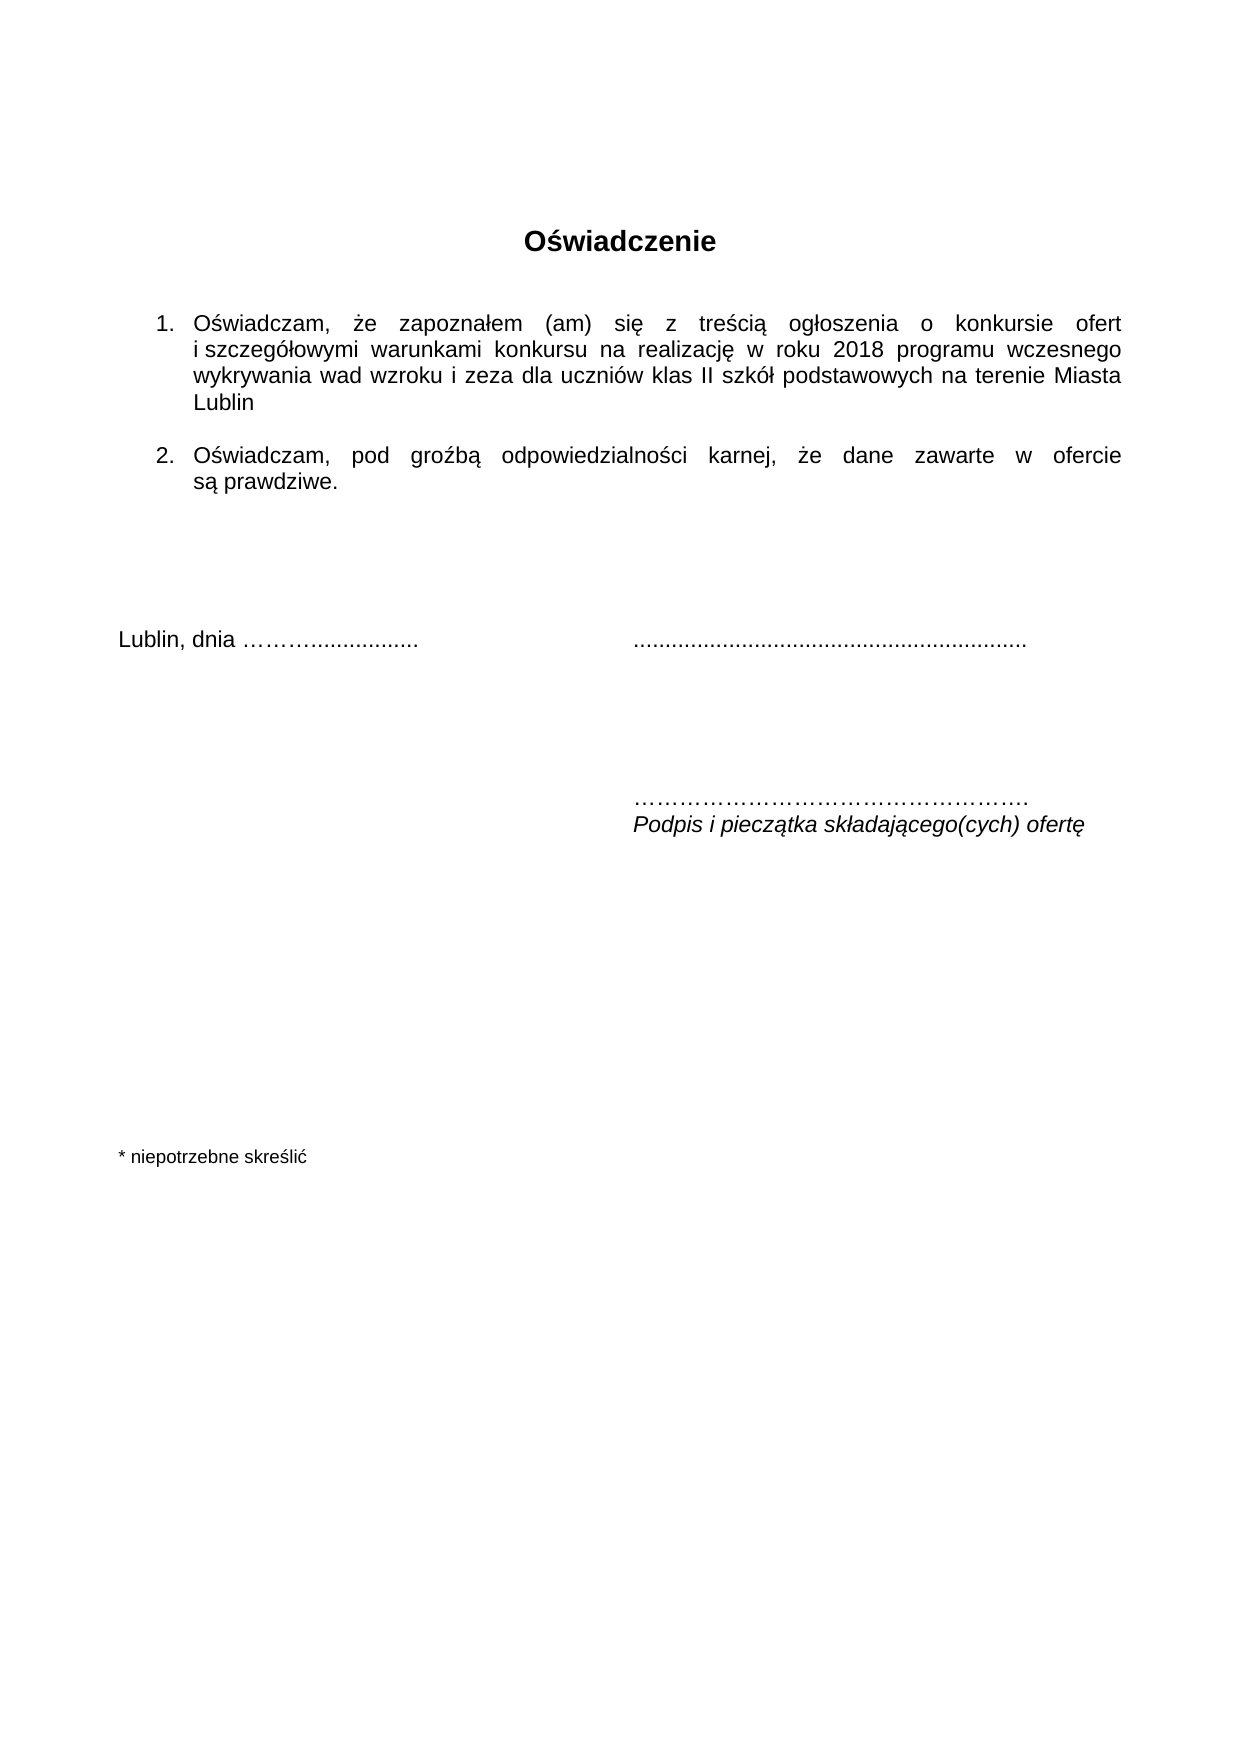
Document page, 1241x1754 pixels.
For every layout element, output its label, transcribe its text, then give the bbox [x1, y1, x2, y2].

text Lublin, dnia ………................. .............................................................. [118, 626, 1122, 652]
text Oświadczenie [118, 223, 1122, 257]
text Podpis i pieczątka składającego(cych) ofertę [118, 811, 1122, 837]
list Oświadczam, pod groźbą odpowiedzialności karnej, że dane zawarte w ofercie są prawdziwe. [156, 442, 1122, 494]
text ……………………………………………. [118, 784, 1122, 811]
text * niepotrzebne skreślić [118, 1146, 1122, 1167]
list Oświadczam, że zapoznałem (am) się z treścią ogłoszenia o konkursie ofert i szczegółowymi warunkami konkursu na realizację w roku 2018 programu wczesnego wykrywania wad wzroku i zeza dla uczniów klas II szkół podstawowych na terenie Miasta Lublin [156, 310, 1122, 415]
